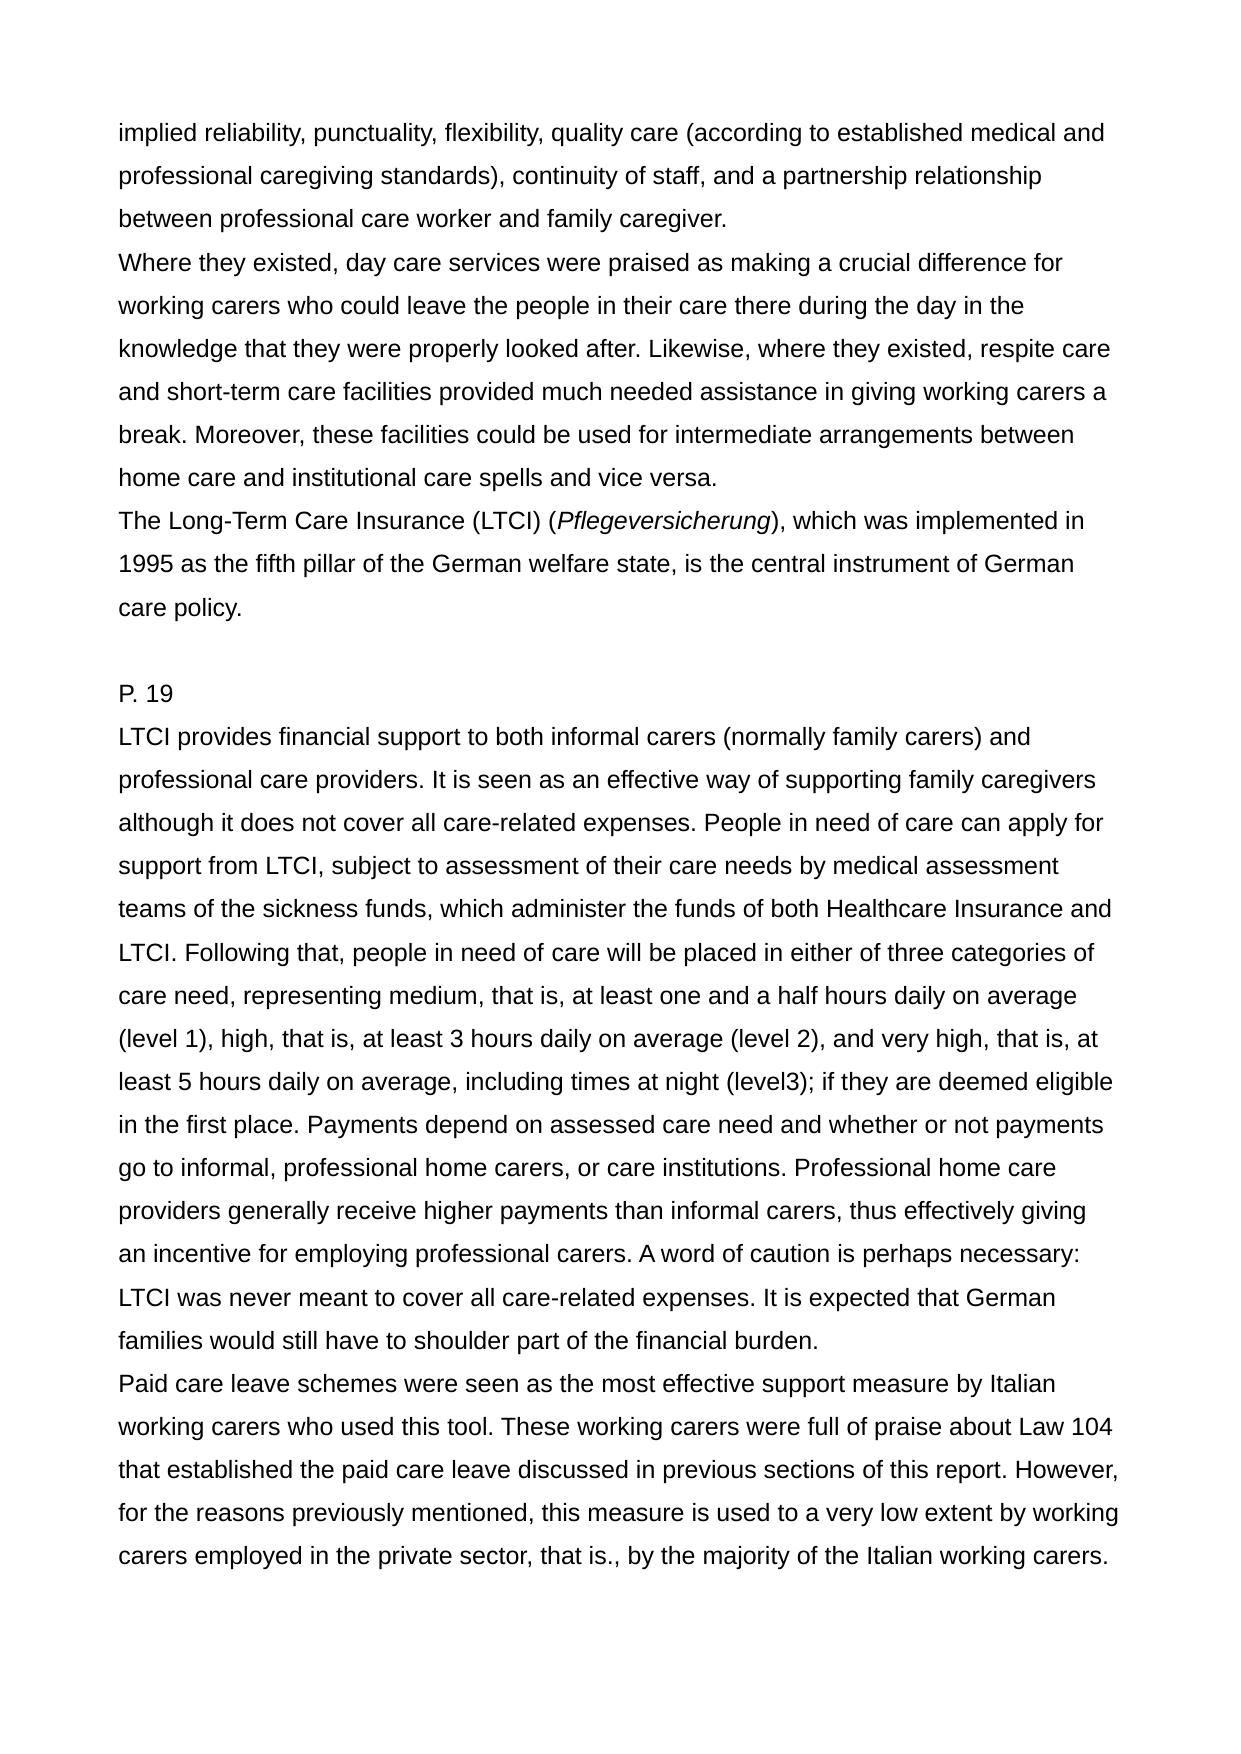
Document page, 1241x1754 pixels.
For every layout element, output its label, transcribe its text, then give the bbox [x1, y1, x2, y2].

text LTCI provides financial support to both informal carers (normally family carers) and professional care providers. It is seen as an effective way of supporting family caregivers although it does not cover all care-related expenses. People in need of care can apply for support from LTCI, subject to assessment of their care needs by medical assessment teams of the sickness funds, which administer the funds of both Healthcare Insurance and LTCI. Following that, people in need of care will be placed in either of three categories of care need, representing medium, that is, at least one and a half hours daily on average (level 1), high, that is, at least 3 hours daily on average (level 2), and very high, that is, at least 5 hours daily on average, including times at night (level3); if they are deemed eligible in the first place. Payments depend on assessed care need and whether or not payments go to informal, professional home carers, or care institutions. Professional home care providers generally receive higher payments than informal carers, thus effectively giving an incentive for employing professional carers. A word of caution is perhaps necessary: LTCI was never meant to cover all care-related expenses. It is expected that German families would still have to shoulder part of the financial burden. [118, 722, 1122, 1354]
text The Long-Term Care Insurance (LTCI) (Pflegeversicherung), which was implemented in 1995 as the fifth pillar of the German welfare state, is the central instrument of German care policy. [118, 506, 1122, 621]
text Paid care leave schemes were seen as the most effective support measure by Italian working carers who used this tool. These working carers were full of praise about Law 104 that established the paid care leave discussed in previous sections of this report. However, for the reasons previously mentioned, this measure is used to a very low extent by working carers employed in the private sector, that is., by the majority of the Italian working carers. [118, 1369, 1122, 1570]
text implied reliability, punctuality, flexibility, quality care (according to established medical and professional caregiving standards), continuity of staff, and a partnership relationship between professional care worker and family caregiver. [118, 118, 1122, 233]
text Where they existed, day care services were praised as making a crucial difference for working carers who could leave the people in their care there during the day in the knowledge that they were properly looked after. Likewise, where they existed, respite care and short-term care facilities provided much needed assistance in giving working carers a break. Moreover, these facilities could be used for intermediate arrangements between home care and institutional care spells and vice versa. [118, 247, 1122, 492]
text P. 19 [118, 679, 1122, 707]
